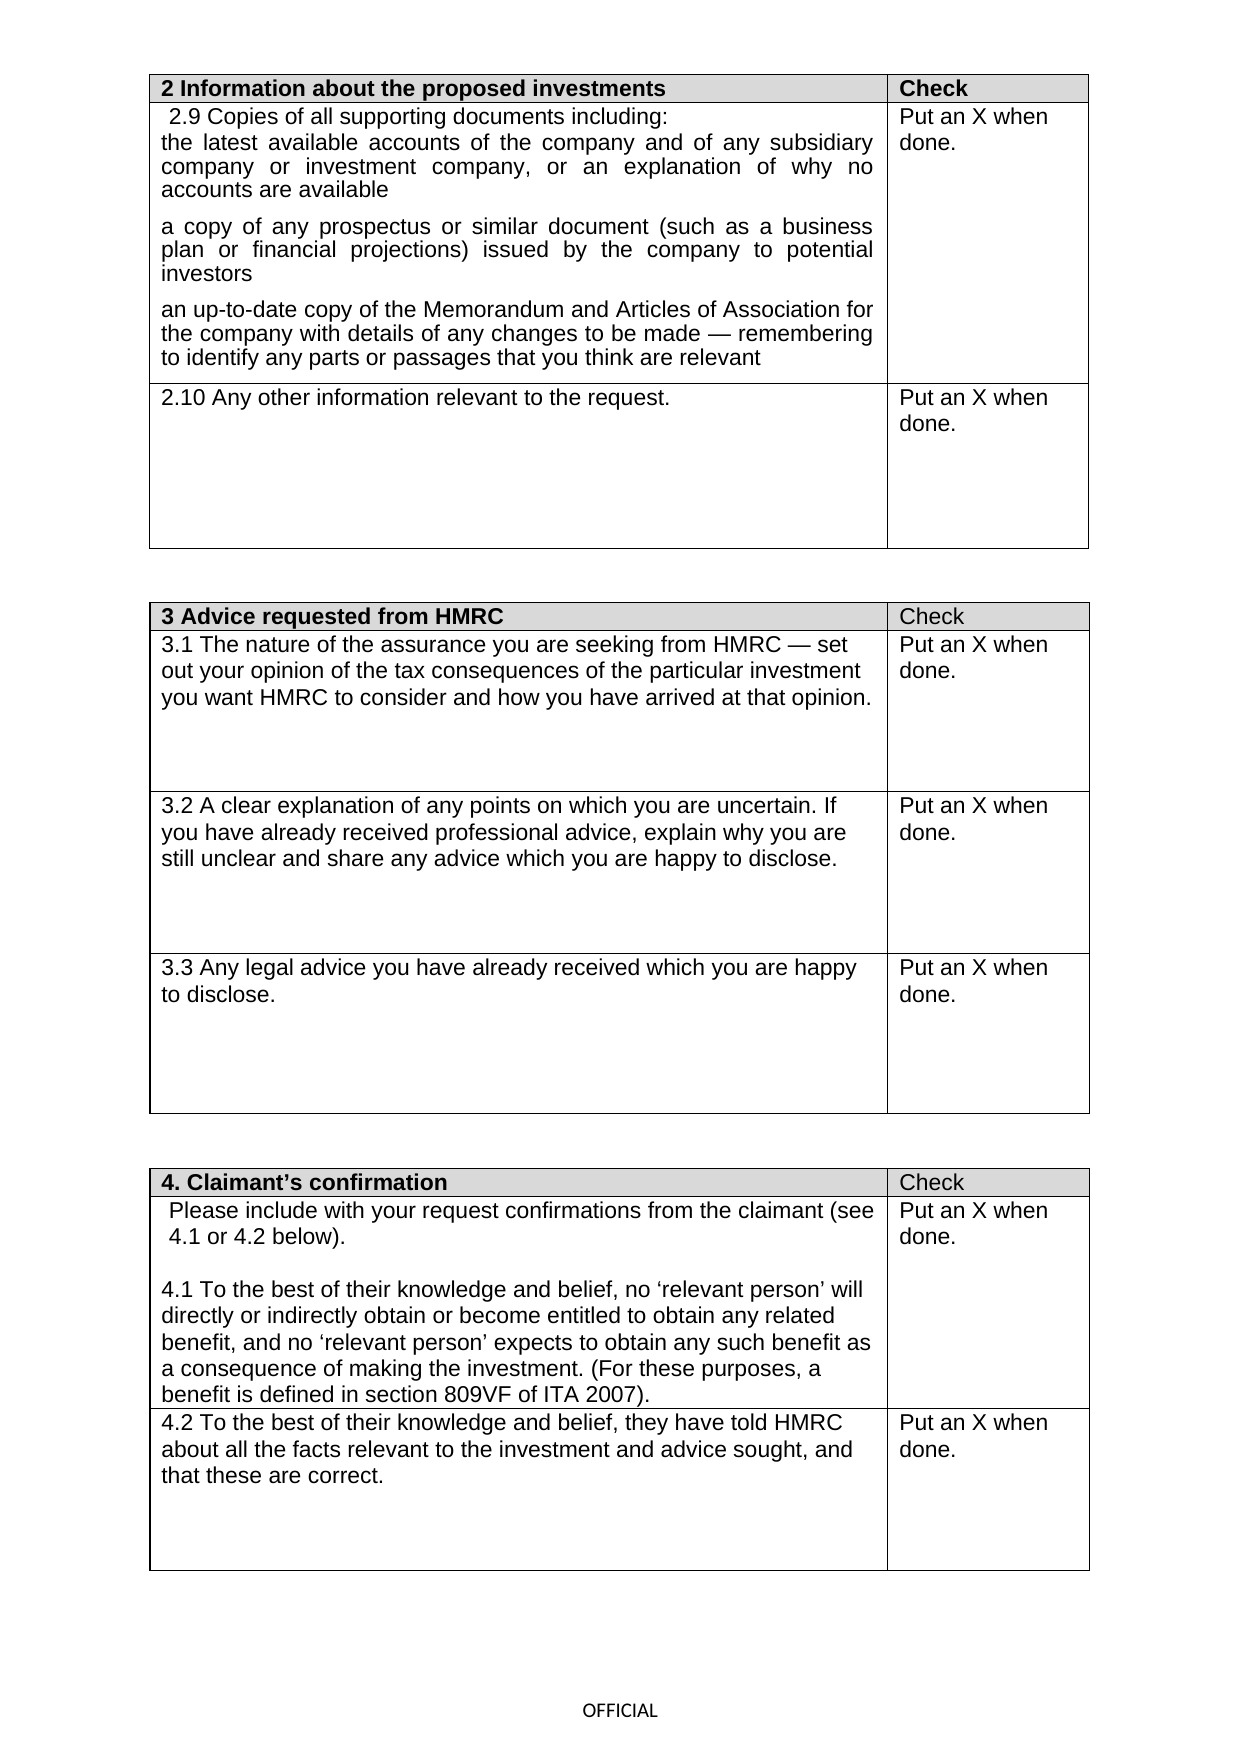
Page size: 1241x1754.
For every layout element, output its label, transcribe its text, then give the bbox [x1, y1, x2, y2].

table_header Check [888, 75, 1088, 102]
table_cell Put an X when done. [888, 792, 1089, 953]
table_cell 2.9 Copies of all supporting documents including: the latest available accounts of the company and of any subsidiary company or investment company, or an explanation of why no accounts are available a copy of any prospectus or similar document (such as a business plan or financial projections) issued by the company to potential investors an up-to-date copy of the Memorandum and Articles of Association for the company with details of any changes to be made — remembering to identify any parts or passages that you think are relevant [150, 103, 887, 382]
table_header 2 Information about the proposed investments [150, 75, 887, 102]
table_cell Put an X when done. [888, 384, 1088, 547]
table_cell 2.10 Any other information relevant to the request. [150, 384, 887, 547]
table_cell 3.1 The nature of the assurance you are seeking from HMRC — set out your opinion of the tax consequences of the particular investment you want HMRC to consider and how you have arrived at that opinion. [151, 631, 887, 791]
table_cell 4.2 To the best of their knowledge and belief, they have told HMRC about all the facts relevant to the investment and advice sought, and that these are correct. [151, 1409, 887, 1570]
table_header 4. Claimant’s confirmation [151, 1169, 887, 1196]
table_cell Put an X when done. [888, 1409, 1089, 1570]
table_header Check [888, 1169, 1089, 1196]
table_cell 3.2 A clear explanation of any points on which you are uncertain. If you have already received professional advice, explain why you are still unclear and share any advice which you are happy to disclose. [151, 792, 887, 953]
table_cell 3.3 Any legal advice you have already received which you are happy to disclose. [151, 954, 887, 1113]
table_header Check [888, 603, 1089, 630]
table_header 3 Advice requested from HMRC [151, 603, 887, 630]
table_cell Put an X when done. [888, 954, 1089, 1113]
table_cell Put an X when done. [888, 103, 1088, 382]
table_cell Put an X when done. [888, 631, 1089, 791]
table_cell Please include with your request confirmations from the claimant (see 4.1 or 4.2 below). 4.1 To the best of their knowledge and belief, no ‘relevant person’ will directly or indirectly obtain or become entitled to obtain any related benefit, and no ‘relevant person’ expects to obtain any such benefit as a consequence of making the investment. (For these purposes, a benefit is defined in section 809VF of ITA 2007). [151, 1197, 887, 1408]
table_cell Put an X when done. [888, 1197, 1089, 1408]
